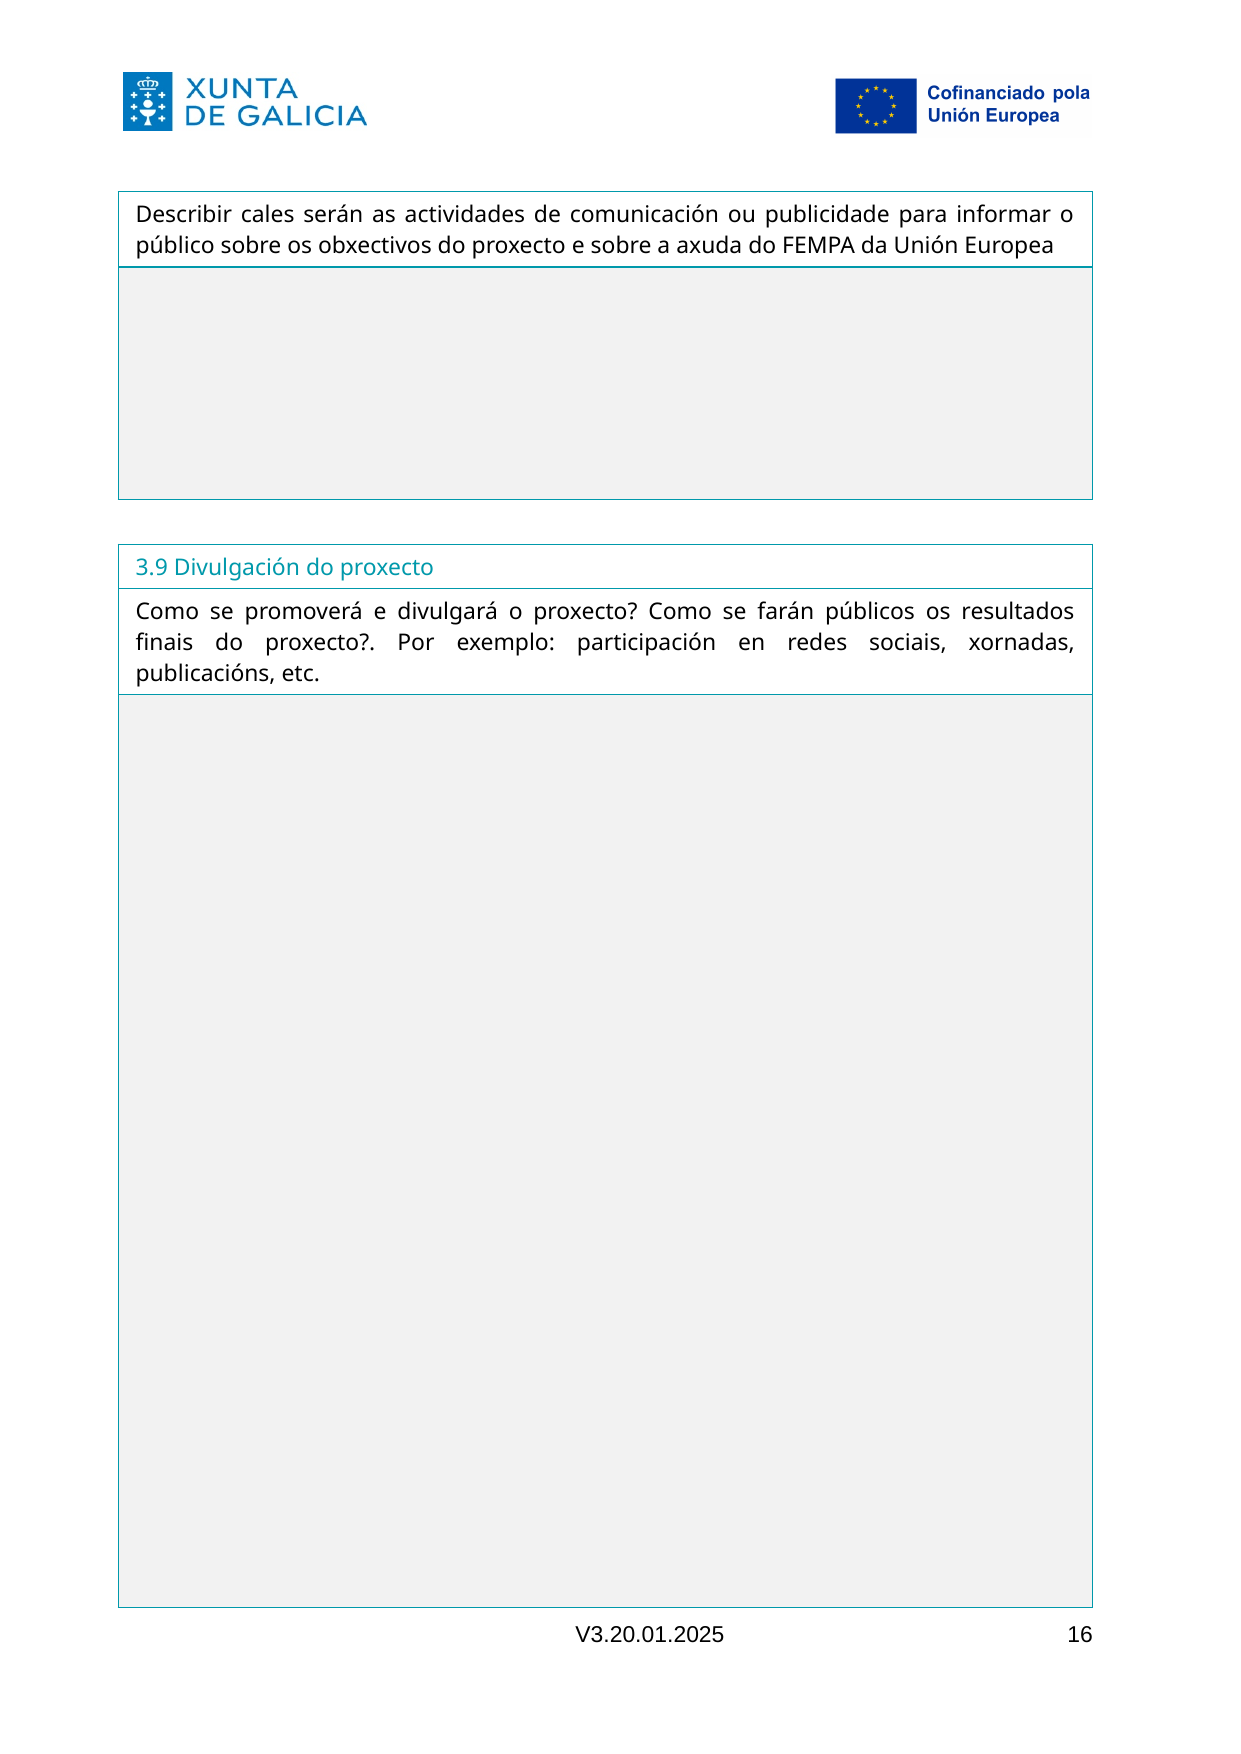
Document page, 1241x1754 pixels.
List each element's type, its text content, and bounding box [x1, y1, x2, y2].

table_header 3.9 Divulgación do proxecto [119, 545, 1092, 588]
table_cell [119, 268, 1092, 499]
table_cell Describir cales serán as actividades de comunicación ou publicidade para informar o público sobre os obxectivos do proxecto e sobre a axuda do FEMPA da Unión Europea [119, 192, 1092, 266]
table_cell [119, 695, 1092, 1607]
table_cell Como se promoverá e divulgará o proxecto? Como se farán públicos os resultados finais do proxecto?. Por exemplo: participación en redes sociais, xornadas, publicacións, etc. [119, 589, 1092, 694]
picture [832, 74, 1091, 138]
picture [123, 72, 367, 131]
